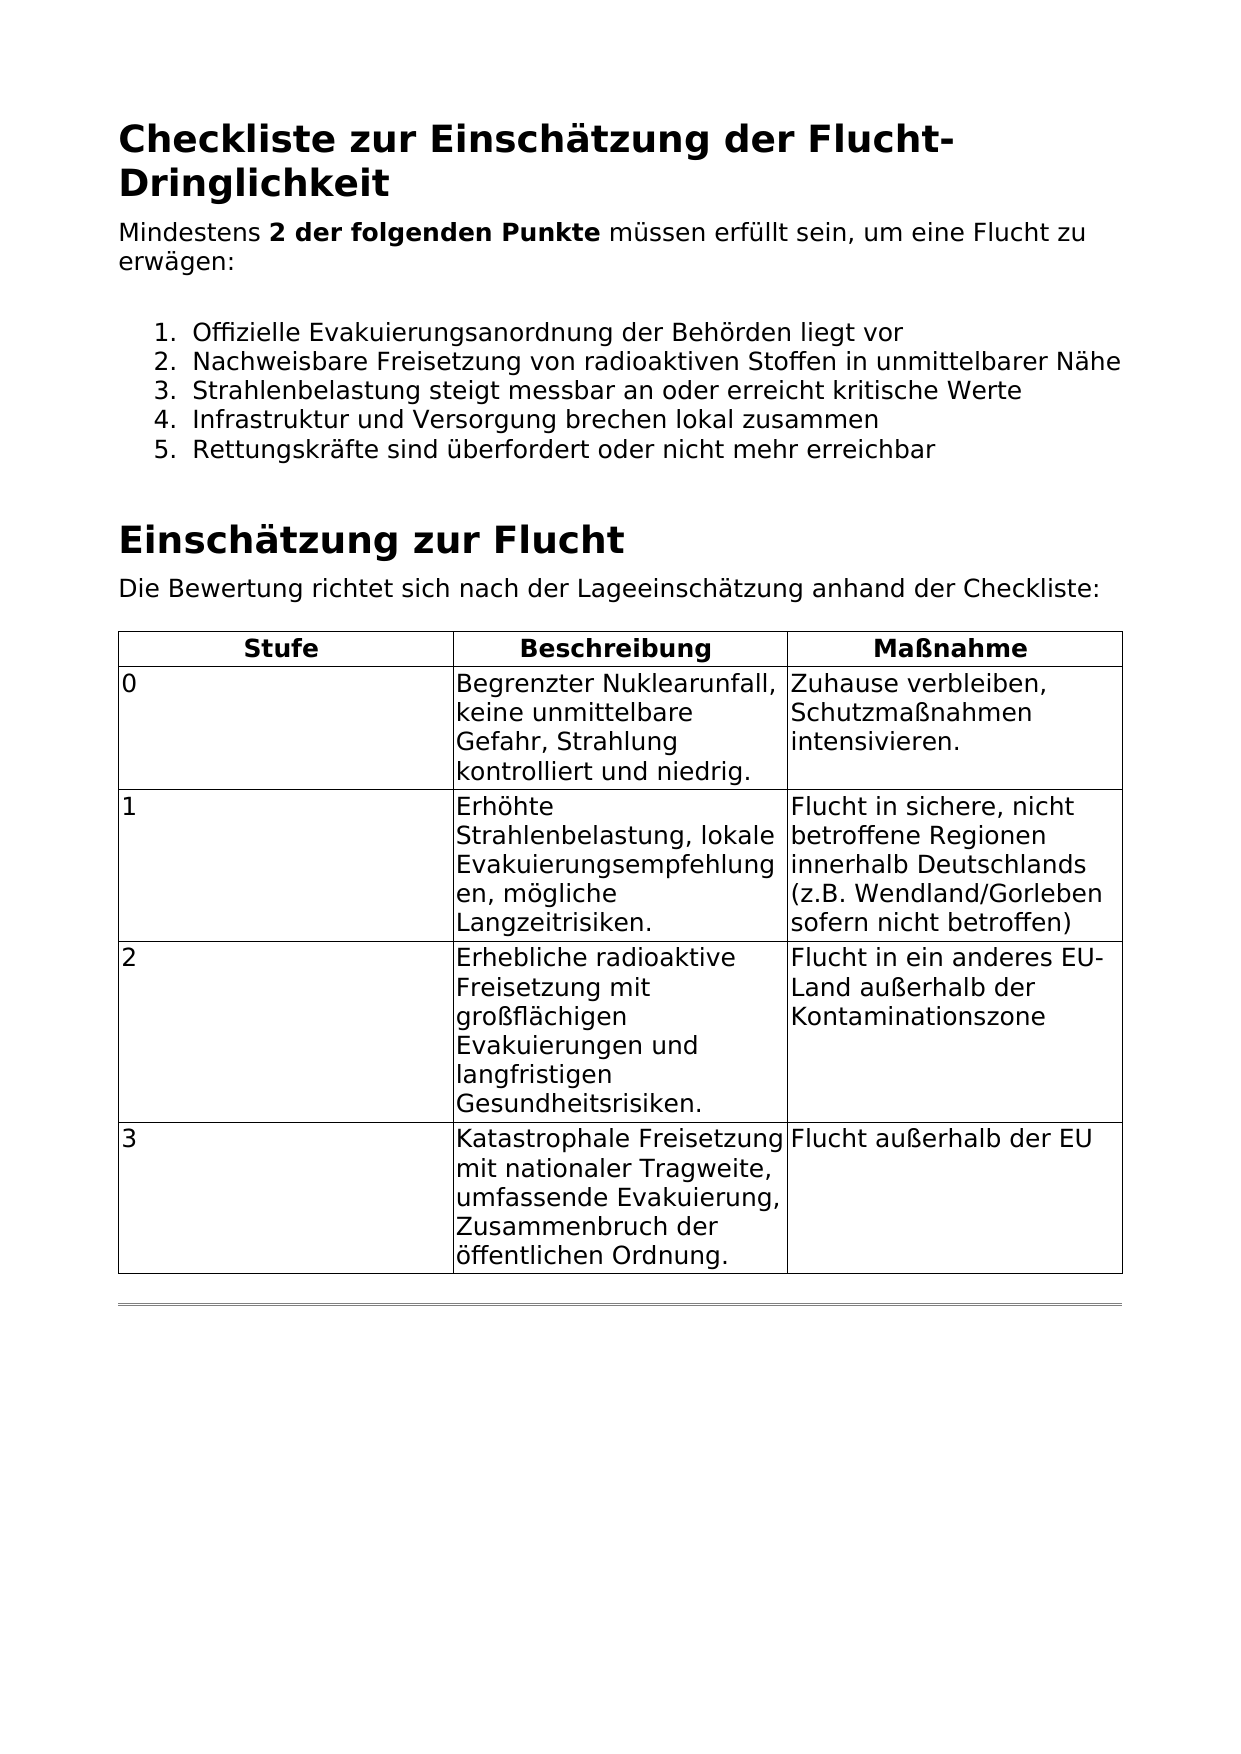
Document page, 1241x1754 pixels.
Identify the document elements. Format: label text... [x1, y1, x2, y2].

list Nachweisbare Freisetzung von radioaktiven Stoffen in unmittelbarer Nähe [177, 347, 1122, 377]
table_cell 1 [119, 790, 453, 941]
list Offizielle Evakuierungsanordnung der Behörden liegt vor [177, 318, 1122, 347]
table_cell Erhebliche radioaktive Freisetzung mit großflächigen Evakuierungen und langfristigen Gesundheitsrisiken. [454, 942, 787, 1122]
subtitle Checkliste zur Einschätzung der Flucht-Dringlichkeit [118, 118, 1122, 205]
table_cell Zuhause verbleiben, Schutzmaßnahmen intensivieren. [788, 667, 1122, 789]
table_header Maßnahme [788, 632, 1122, 666]
text Die Bewertung richtet sich nach der Lageeinschätzung anhand der Checkliste: [118, 575, 1122, 604]
list Infrastruktur und Versorgung brechen lokal zusammen [177, 406, 1122, 435]
table_cell Begrenzter Nuklearunfall, keine unmittelbare Gefahr, Strahlung kontrolliert und niedrig. [454, 667, 787, 789]
list Strahlenbelastung steigt messbar an oder erreicht kritische Werte [177, 377, 1122, 406]
table_cell 0 [119, 667, 453, 789]
text Mindestens 2 der folgenden Punkte müssen erfüllt sein, um eine Flucht zu erwägen: [118, 218, 1122, 276]
list Rettungskräfte sind überfordert oder nicht mehr erreichbar [177, 435, 1122, 464]
table_cell 3 [119, 1123, 453, 1273]
table_cell Katastrophale Freisetzung mit nationaler Tragweite, umfassende Evakuierung, Zusammenbruch der öffentlichen Ordnung. [454, 1123, 787, 1273]
table_cell Flucht außerhalb der EU [788, 1123, 1122, 1273]
table_header Beschreibung [454, 632, 787, 666]
table_cell Flucht in ein anderes EU-Land außerhalb der Kontaminationszone [788, 942, 1122, 1122]
table_cell Erhöhte Strahlenbelastung, lokale Evakuierungsempfehlungen, mögliche Langzeitrisiken. [454, 790, 787, 941]
subtitle Einschätzung zur Flucht [118, 518, 1122, 562]
table_header Stufe [119, 632, 453, 666]
table_cell 2 [119, 942, 453, 1122]
table_cell Flucht in sichere, nicht betroffene Regionen innerhalb Deutschlands (z.B. Wendland/Gorleben sofern nicht betroffen) [788, 790, 1122, 941]
